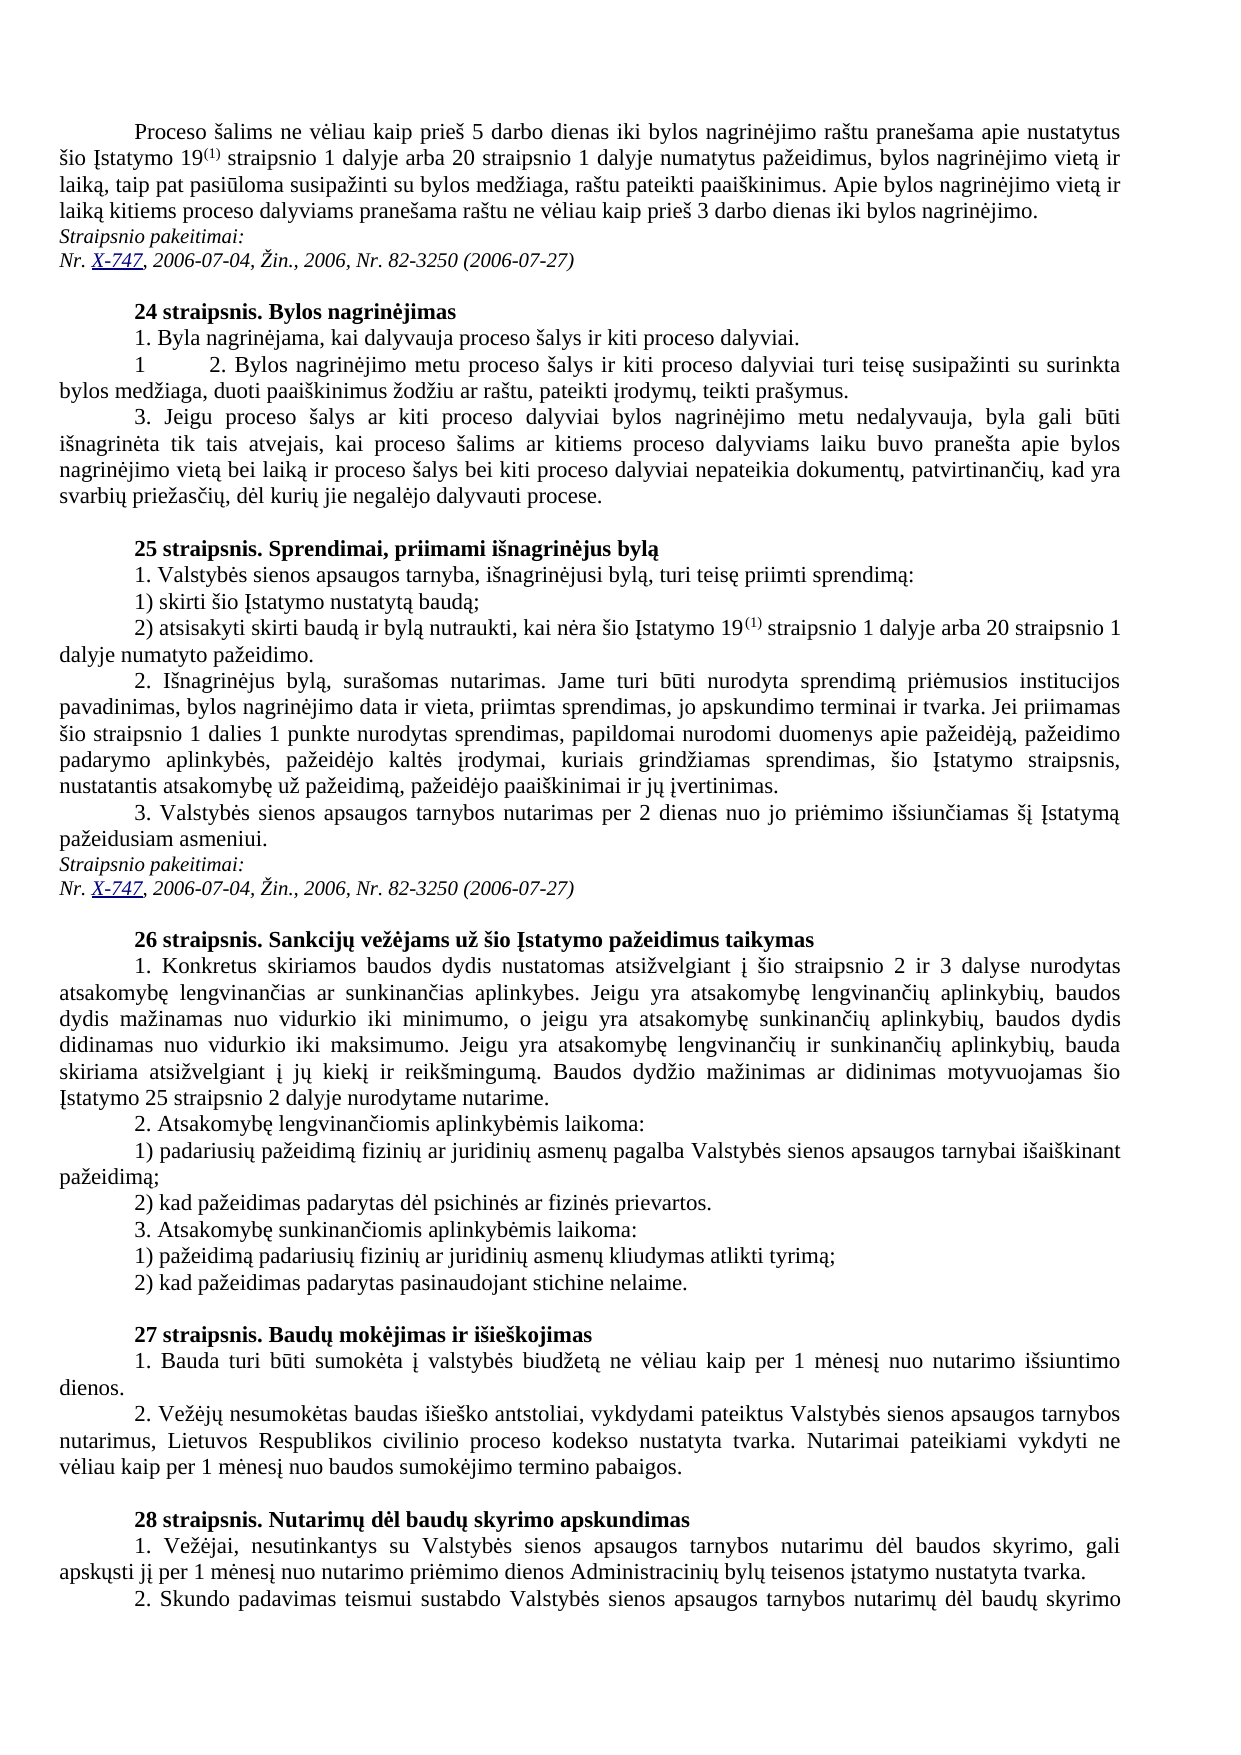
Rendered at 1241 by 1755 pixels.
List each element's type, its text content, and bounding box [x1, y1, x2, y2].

text 2) kad pažeidimas padarytas pasinaudojant stichine nelaime. [59, 1268, 1122, 1295]
text 1. Byla nagrinėjama, kai dalyvauja proceso šalys ir kiti proceso dalyviai. [59, 324, 1122, 351]
text 2. Vežėjų nesumokėtas baudas išieško antstoliai, vykdydami pateiktus Valstybės sienos apsaugos tarnybos nutarimus, Lietuvos Respublikos civilinio proceso kodekso nustatyta tvarka. Nutarimai pateikiami vykdyti ne vėliau kaip per 1 mėnesį nuo baudos sumokėjimo termino pabaigos. [59, 1400, 1122, 1479]
text 1) padariusių pažeidimą fizinių ar juridinių asmenų pagalba Valstybės sienos apsaugos tarnybai išaiškinant pažeidimą; [59, 1137, 1122, 1189]
text 3. Atsakomybę sunkinančiomis aplinkybėmis laikoma: [59, 1216, 1122, 1242]
text Straipsnio pakeitimai: [59, 851, 1122, 876]
text 3. Jeigu proceso šalys ar kiti proceso dalyviai bylos nagrinėjimo metu nedalyvauja, byla gali būti išnagrinėta tik tais atvejais, kai proceso šalims ar kitiems proceso dalyviams laiku buvo pranešta apie bylos nagrinėjimo vietą bei laiką ir proceso šalys bei kiti proceso dalyviai nepateikia dokumentų, patvirtinančių, kad yra svarbių priežasčių, dėl kurių jie negalėjo dalyvauti procese. [59, 403, 1122, 509]
text 2) atsisakyti skirti baudą ir bylą nutraukti, kai nėra šio Įstatymo 19(1) straipsnio 1 dalyje arba 20 straipsnio 1 dalyje numatyto pažeidimo. [59, 614, 1122, 667]
text 1. Vežėjai, nesutinkantys su Valstybės sienos apsaugos tarnybos nutarimu dėl baudos skyrimo, gali apskųsti jį per 1 mėnesį nuo nutarimo priėmimo dienos Administracinių bylų teisenos įstatymo nustatyta tvarka. [59, 1532, 1122, 1585]
list 2. Bylos nagrinėjimo metu proceso šalys ir kiti proceso dalyviai turi teisę susipažinti su surinkta bylos medžiaga, duoti paaiškinimus žodžiu ar raštu, pateikti įrodymų, teikti prašymus. [59, 351, 1122, 403]
text 26 straipsnis. Sankcijų vežėjams už šio Įstatymo pažeidimus taikymas [59, 926, 1122, 952]
text 25 straipsnis. Sprendimai, priimami išnagrinėjus bylą [59, 535, 1122, 562]
text 2. Atsakomybę lengvinančiomis aplinkybėmis laikoma: [59, 1110, 1122, 1137]
text 24 straipsnis. Bylos nagrinėjimas [59, 298, 1122, 324]
text Straipsnio pakeitimai: [59, 223, 1122, 248]
text 2. Išnagrinėjus bylą, surašomas nutarimas. Jame turi būti nurodyta sprendimą priėmusios institucijos pavadinimas, bylos nagrinėjimo data ir vieta, priimtas sprendimas, jo apskundimo terminai ir tvarka. Jei priimamas šio straipsnio 1 dalies 1 punkte nurodytas sprendimas, papildomai nurodomi duomenys apie pažeidėją, pažeidimo padarymo aplinkybės, pažeidėjo kaltės įrodymai, kuriais grindžiamas sprendimas, šio Įstatymo straipsnis, nustatantis atsakomybę už pažeidimą, pažeidėjo paaiškinimai ir jų įvertinimas. [59, 667, 1122, 799]
text 28 straipsnis. Nutarimų dėl baudų skyrimo apskundimas [59, 1506, 1122, 1532]
text 3. Valstybės sienos apsaugos tarnybos nutarimas per 2 dienas nuo jo priėmimo išsiunčiamas šį Įstatymą pažeidusiam asmeniui. [59, 799, 1122, 851]
text 1. Bauda turi būti sumokėta į valstybės biudžetą ne vėliau kaip per 1 mėnesį nuo nutarimo išsiuntimo dienos. [59, 1348, 1122, 1400]
text 1. Valstybės sienos apsaugos tarnyba, išnagrinėjusi bylą, turi teisę priimti sprendimą: [59, 562, 1122, 588]
text 1. Konkretus skiriamos baudos dydis nustatomas atsižvelgiant į šio straipsnio 2 ir 3 dalyse nurodytas atsakomybę lengvinančias ar sunkinančias aplinkybes. Jeigu yra atsakomybę lengvinančių aplinkybių, baudos dydis mažinamas nuo vidurkio iki minimumo, o jeigu yra atsakomybę sunkinančių aplinkybių, baudos dydis didinamas nuo vidurkio iki maksimumo. Jeigu yra atsakomybę lengvinančių ir sunkinančių aplinkybių, bauda skiriama atsižvelgiant į jų kiekį ir reikšmingumą. Baudos dydžio mažinimas ar didinimas motyvuojamas šio Įstatymo 25 straipsnio 2 dalyje nurodytame nutarime. [59, 952, 1122, 1110]
text Nr. X-747, 2006-07-04, Žin., 2006, Nr. 82-3250 (2006-07-27) [59, 876, 1122, 899]
text 2. Skundo padavimas teismui sustabdo Valstybės sienos apsaugos tarnybos nutarimų dėl baudų skyrimo [59, 1585, 1122, 1611]
text Nr. X-747, 2006-07-04, Žin., 2006, Nr. 82-3250 (2006-07-27) [59, 248, 1122, 272]
text 2) kad pažeidimas padarytas dėl psichinės ar fizinės prievartos. [59, 1189, 1122, 1216]
text 1) pažeidimą padariusių fizinių ar juridinių asmenų kliudymas atlikti tyrimą; [59, 1242, 1122, 1268]
text 27 straipsnis. Baudų mokėjimas ir išieškojimas [59, 1321, 1122, 1348]
text 1) skirti šio Įstatymo nustatytą baudą; [59, 588, 1122, 614]
text Proceso šalims ne vėliau kaip prieš 5 darbo dienas iki bylos nagrinėjimo raštu pranešama apie nustatytus šio Įstatymo 19(1) straipsnio 1 dalyje arba 20 straipsnio 1 dalyje numatytus pažeidimus, bylos nagrinėjimo vietą ir laiką, taip pat pasiūloma susipažinti su bylos medžiaga, raštu pateikti paaiškinimus. Apie bylos nagrinėjimo vietą ir laiką kitiems proceso dalyviams pranešama raštu ne vėliau kaip prieš 3 darbo dienas iki bylos nagrinėjimo. [59, 118, 1122, 223]
